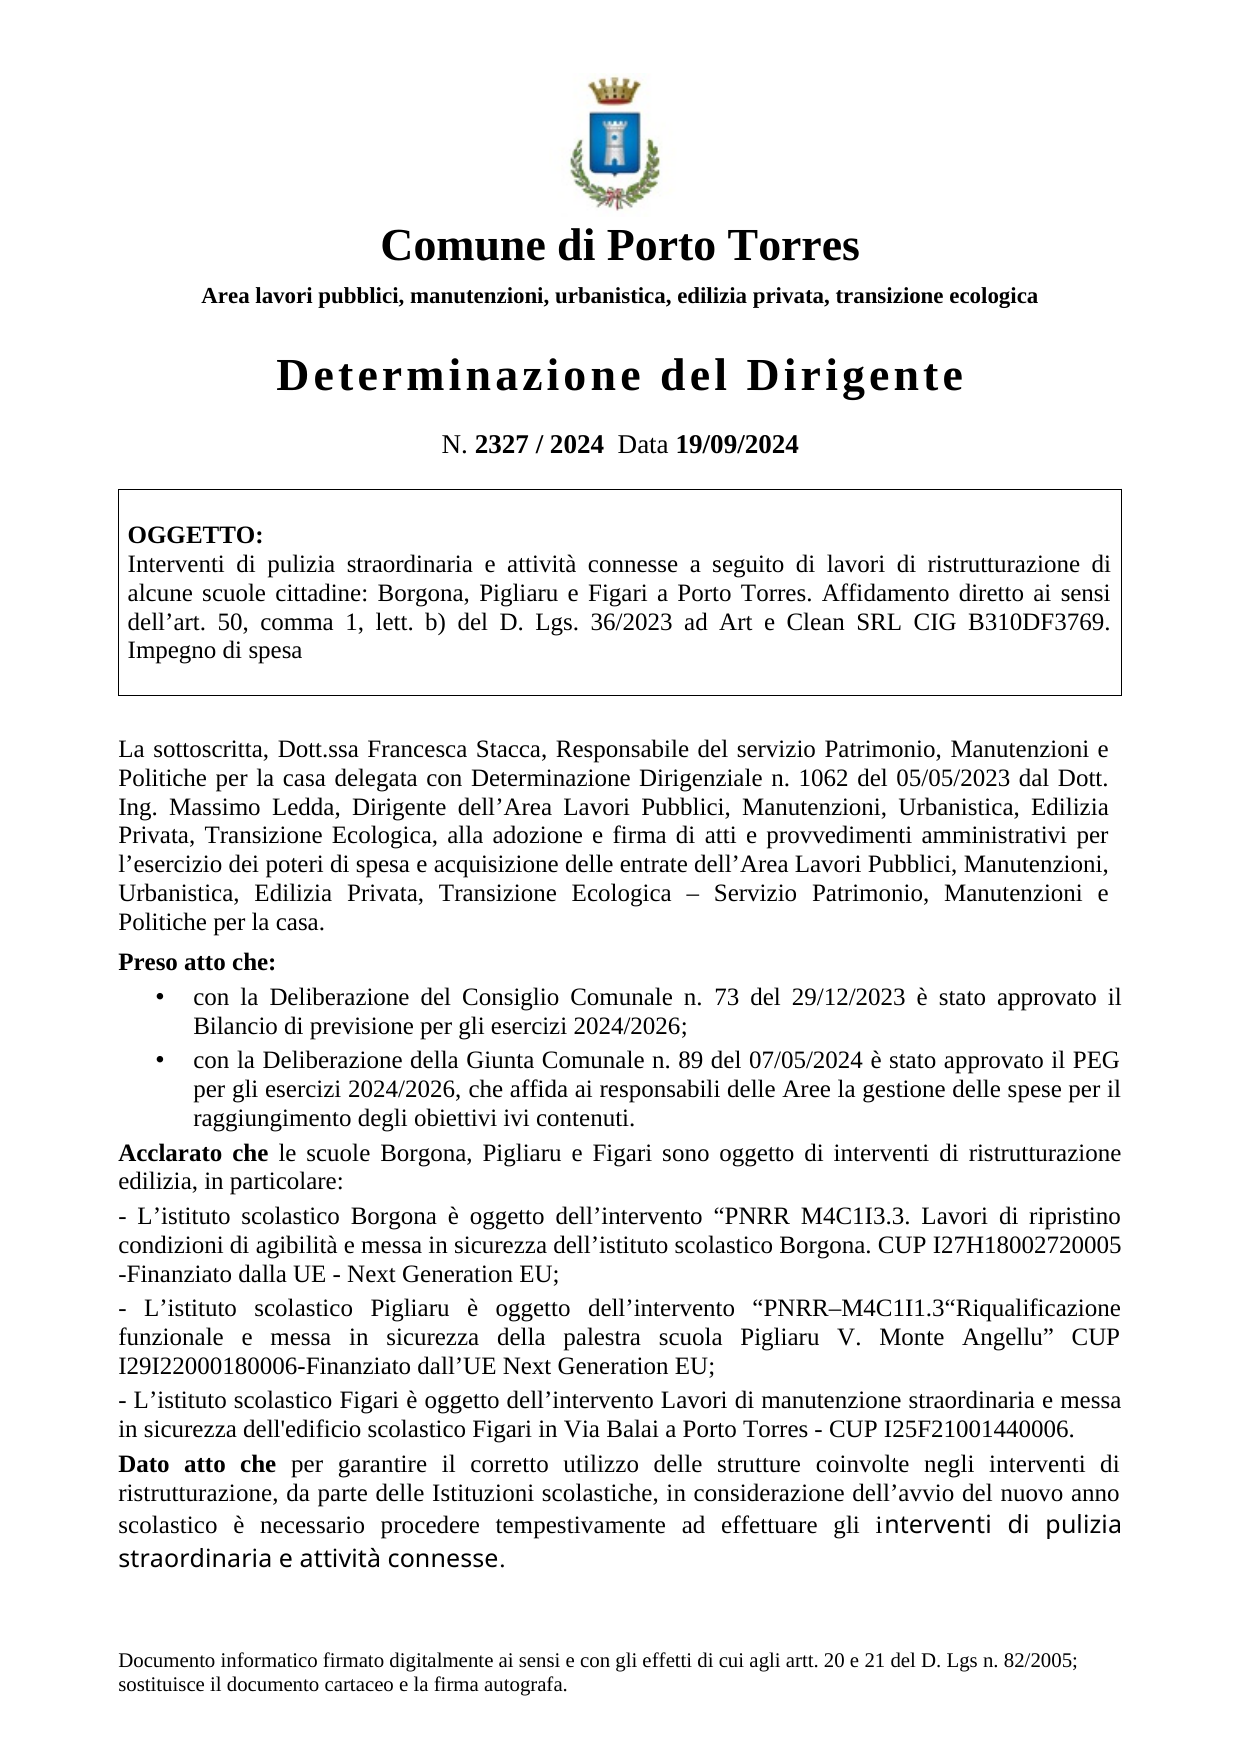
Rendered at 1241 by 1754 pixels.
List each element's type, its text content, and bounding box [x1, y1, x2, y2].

subtitle Comune di Porto Torres [118, 217, 1122, 270]
text #ID_DET# [118, 328, 1122, 347]
text #DATA_ESECUTIVA# [118, 309, 1122, 328]
text Preso atto che: [118, 947, 1122, 976]
text - L’istituto scolastico Figari è oggetto dell’intervento Lavori di manutenzione straordinaria e messa in sicurezza dell'edificio scolastico Figari in Via Balai a Porto Torres - CUP I25F21001440006. [118, 1386, 1122, 1443]
text - L’istituto scolastico Pigliaru è oggetto dell’intervento “PNRR–M4C1I1.3“Riqualificazione funzionale e messa in sicurezza della palestra scuola Pigliaru V. Monte Angellu” CUP I29I22000180006-Finanziato dall’UE Next Generation EU; [118, 1293, 1122, 1379]
text Interventi di pulizia straordinaria e attività connesse a seguito di lavori di ristrutturazione di alcune scuole cittadine: Borgona, Pigliaru e Figari a Porto Torres. Affidamento diretto ai sensi dell’art. 50, comma 1, lett. b) del D. Lgs. 36/2023 ad Art e Clean SRL CIG B310DF3769. Impegno di spesa [119, 546, 1121, 664]
list con la Deliberazione della Giunta Comunale n. 89 del 07/05/2024 è stato approvato il PEG per gli esercizi 2024/2026, che affida ai responsabili delle Aree la gestione delle spese per il raggiungimento degli obiettivi ivi contenuti. [156, 1046, 1122, 1132]
text N. 2327 / 2024 Data 19/09/2024 [118, 429, 1122, 460]
subtitle Determinazione del Dirigente [118, 347, 1122, 400]
text Area lavori pubblici, manutenzioni, urbanistica, edilizia privata, transizione ecologica [118, 282, 1122, 309]
list con la Deliberazione del Consiglio Comunale n. 73 del 29/12/2023 è stato approvato il Bilancio di previsione per gli esercizi 2024/2026; [156, 982, 1122, 1039]
text OGGETTO: [119, 517, 1121, 546]
picture [549, 73, 679, 217]
text Acclarato che le scuole Borgona, Pigliaru e Figari sono oggetto di interventi di ristrutturazione edilizia, in particolare: [118, 1138, 1122, 1195]
text - L’istituto scolastico Borgona è oggetto dell’intervento “PNRR M4C1I3.3. Lavori di ripristino condizioni di agibilità e messa in sicurezza dell’istituto scolastico Borgona. CUP I27H18002720005 -Finanziato dalla UE - Next Generation EU; [118, 1201, 1122, 1287]
text La sottoscritta, Dott.ssa Francesca Stacca, Responsabile del servizio Patrimonio, Manutenzioni e Politiche per la casa delegata con Determinazione Dirigenziale n. 1062 del 05/05/2023 dal Dott. Ing. Massimo Ledda, Dirigente dell’Area Lavori Pubblici, Manutenzioni, Urbanistica, Edilizia Privata, Transizione Ecologica, alla adozione e firma di atti e provvedimenti amministrativi per l’esercizio dei poteri di spesa e acquisizione delle entrate dell’Area Lavori Pubblici, Manutenzioni, Urbanistica, Edilizia Privata, Transizione Ecologica – Servizio Patrimonio, Manutenzioni e Politiche per la casa. [118, 734, 1110, 936]
text Dato atto che per garantire il corretto utilizzo delle strutture coinvolte negli interventi di ristrutturazione, da parte delle Istituzioni scolastiche, in considerazione dell’avvio del nuovo anno scolastico è necessario procedere tempestivamente ad effettuare gli interventi di pulizia straordinaria e attività connesse. [118, 1449, 1122, 1574]
